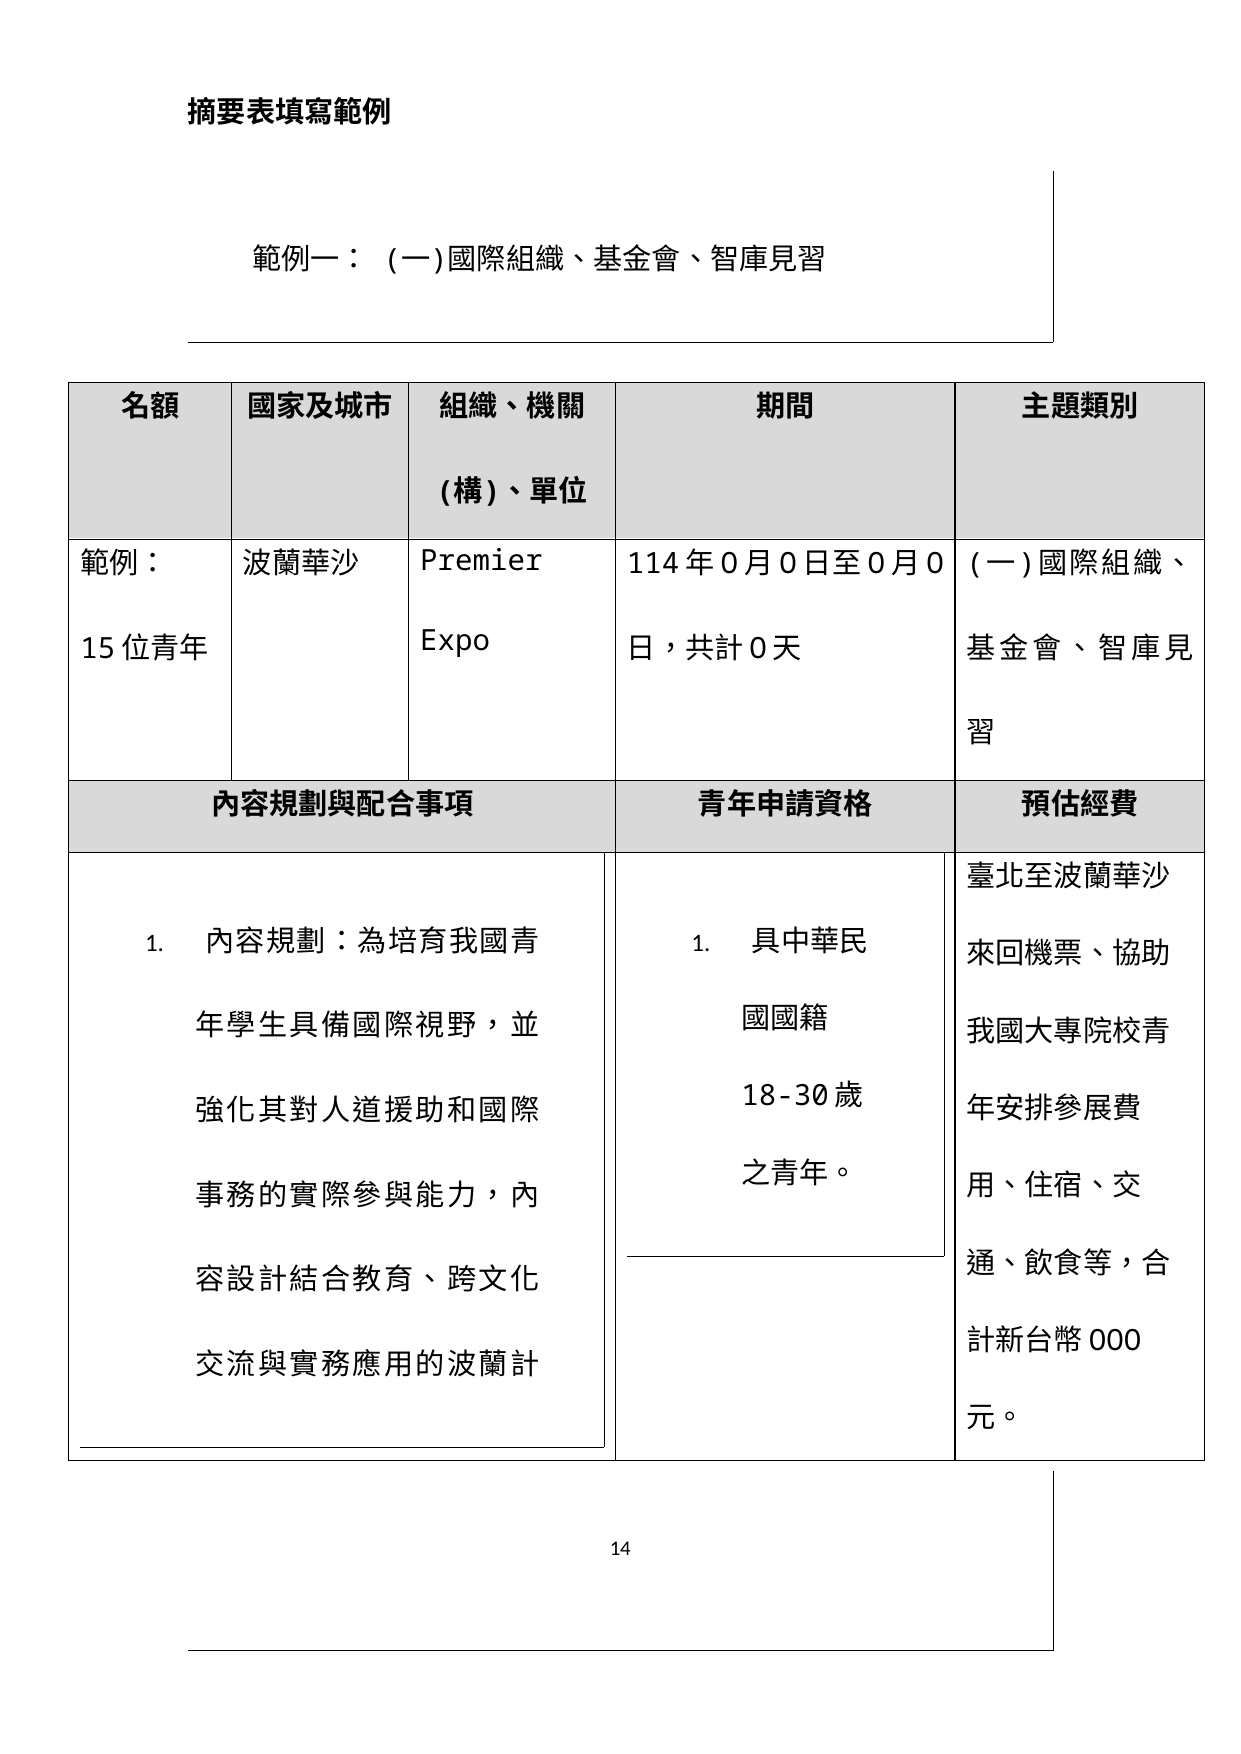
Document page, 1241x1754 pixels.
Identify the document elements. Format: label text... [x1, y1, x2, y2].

table_header 國家及城市 [232, 383, 408, 538]
text 範例一： (一)國際組織、基金會、智庫見習 [187, 171, 1053, 342]
table_header 組織、機關(構)、單位 [409, 383, 615, 538]
table_cell 具中華民國國籍18-30歲之青年。 [616, 853, 954, 1460]
table_cell (一)國際組織、基金會、智庫見習 [956, 540, 1204, 780]
table_cell 青年申請資格 [616, 781, 954, 852]
table_cell 波蘭華沙 [232, 540, 408, 780]
table_cell 預估經費 [956, 781, 1204, 852]
table_header 主題類別 [956, 383, 1204, 538]
table_cell 範例： 15位青年 [69, 540, 231, 780]
text 摘要表填寫範例 [187, 89, 1053, 131]
table_cell 內容規劃：為培育我國青年學生具備國際視野，並強化其對人道援助和國際事務的實際參與能力，內容設計結合教育、跨文化交流與實務應用的波蘭計畫參訪，此計畫將以三階段，為期14天的學習與實踐，讓參與的大專青年深入了解烏克蘭教育重建之現況，探索其能從中執行的角色。 配合事項： 安排我國大專院校青年行前說明會。 協助我國大專院校青年簽證、保險、醫療、機票等相關行政事宜。 協助我國大專院校青年生活管理(如安排住宿、當地交通等)。 安排相關機構參訪，確認參訪資訊等相關事宜。 [69, 853, 615, 1460]
table_cell Premier Expo [409, 540, 615, 780]
table_cell 臺北至波蘭華沙來回機票、協助我國大專院校青年安排參展費用、住宿、交通、飲食等，合計新台幣OOO元。 [956, 853, 1204, 1460]
table_cell 內容規劃與配合事項 [69, 781, 615, 852]
table_cell 114年O月O日至O月O日，共計O天 [616, 540, 954, 780]
table_header 期間 [616, 383, 954, 538]
table_header 名額 [69, 383, 231, 538]
